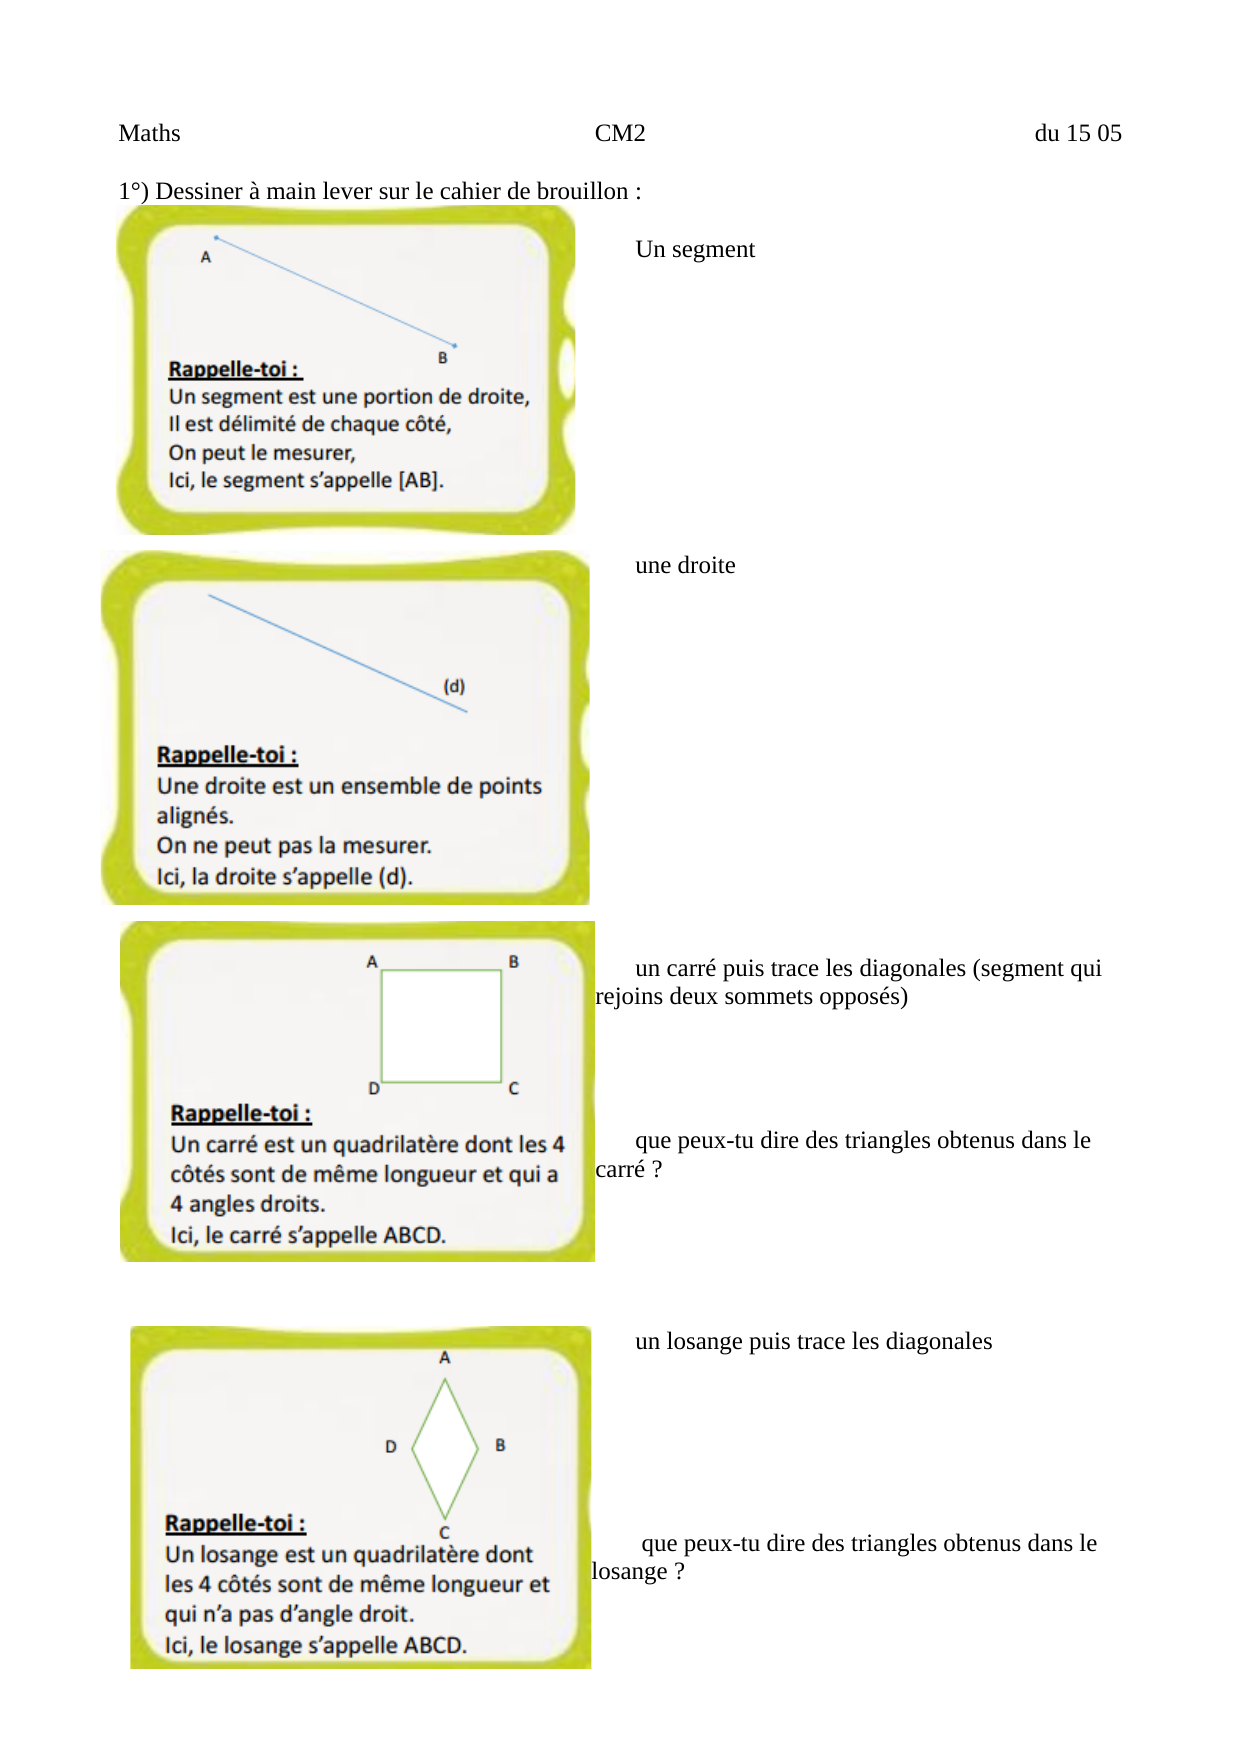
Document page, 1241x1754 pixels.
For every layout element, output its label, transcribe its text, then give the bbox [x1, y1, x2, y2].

text une droite [590, 550, 1122, 579]
text 1°) Dessiner à main lever sur le cahier de brouillon : [118, 176, 1122, 205]
text que peux-tu dire des triangles obtenus dans le losange ? [592, 1528, 1122, 1585]
picture [120, 921, 596, 1262]
picture [100, 550, 590, 905]
picture [115, 205, 576, 535]
text Un segment [576, 234, 1122, 263]
text un carré puis trace les diagonales (segment qui rejoins deux sommets opposés) [596, 953, 1122, 1010]
text que peux-tu dire des triangles obtenus dans le carré ? [596, 1125, 1122, 1183]
picture [130, 1326, 592, 1669]
text un losange puis trace les diagonales [592, 1326, 1122, 1355]
